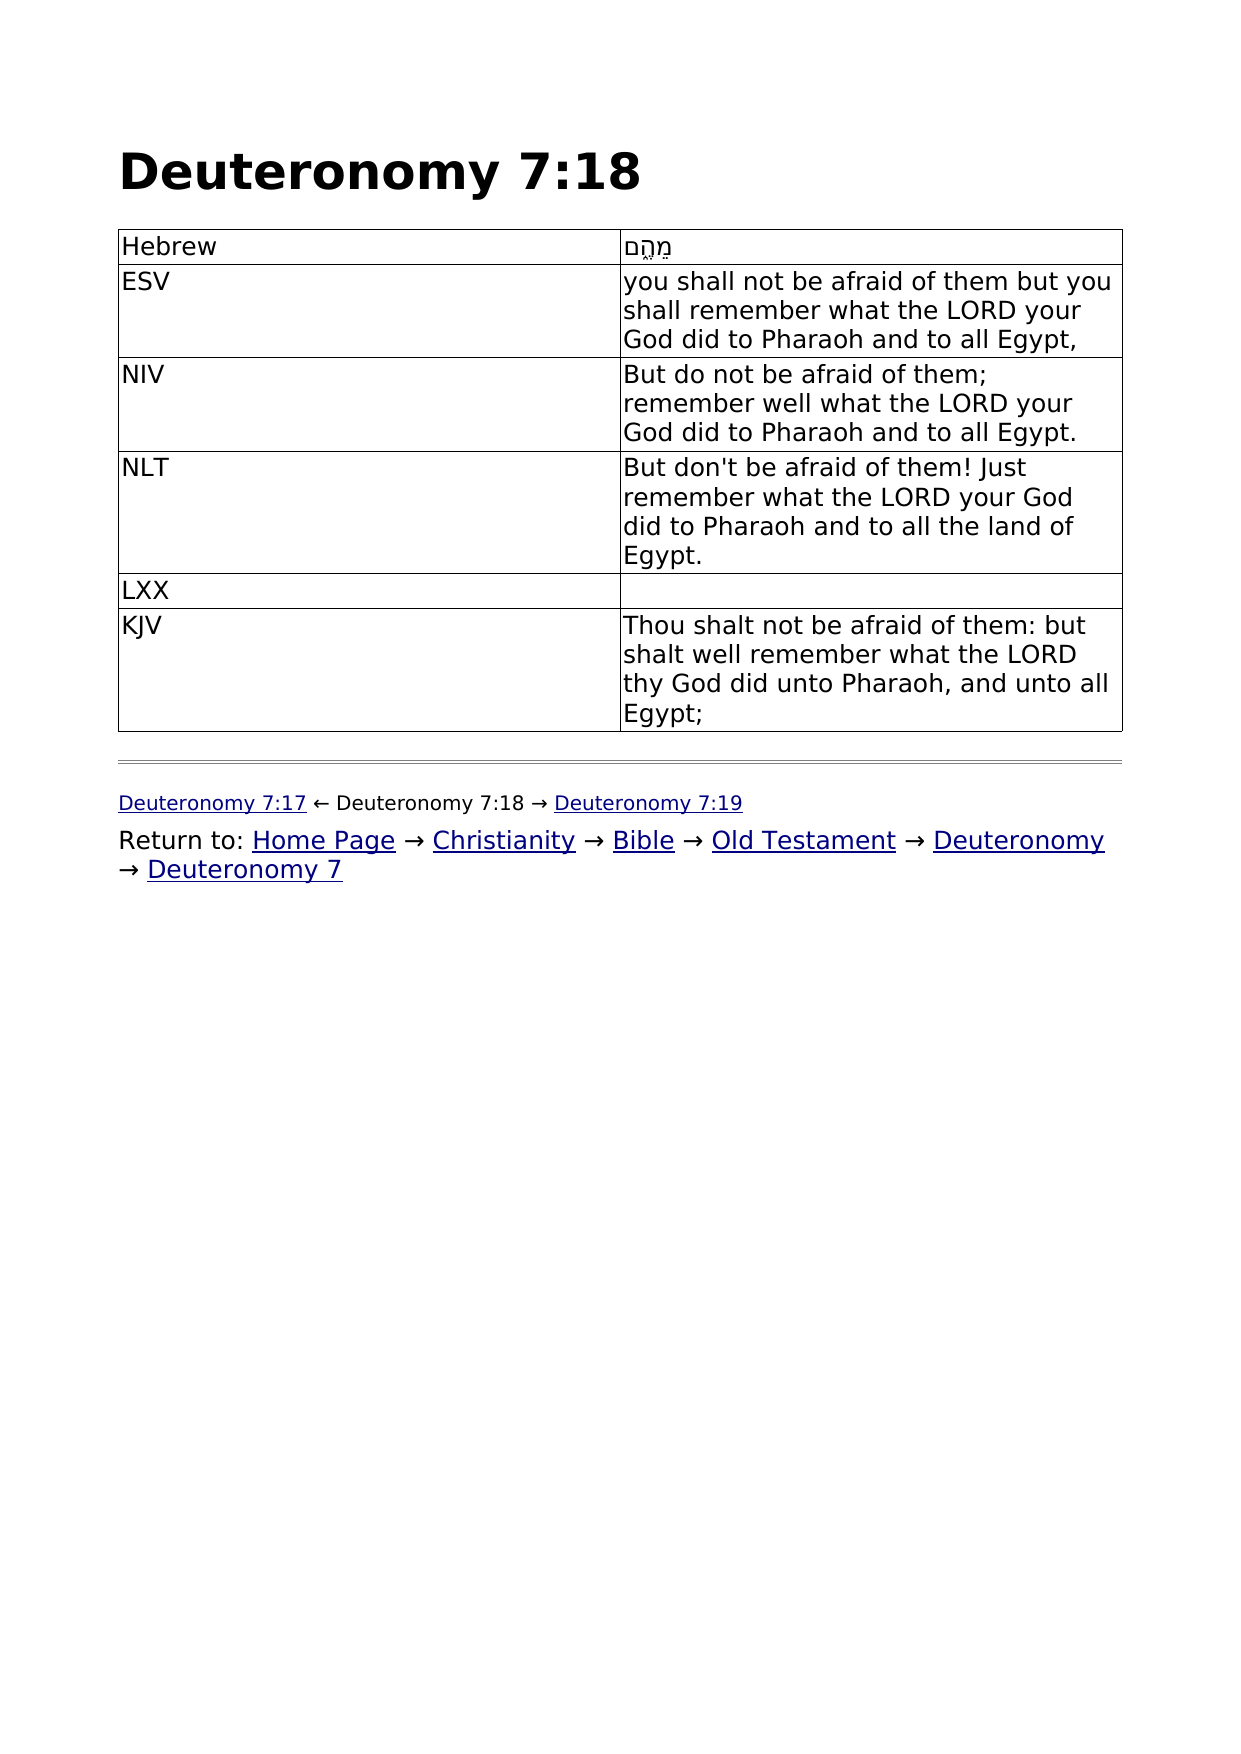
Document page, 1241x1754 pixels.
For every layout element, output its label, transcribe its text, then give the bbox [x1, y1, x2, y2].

text Return to: Home Page → Christianity → Bible → Old Testament → Deuteronomy → Deuteronomy 7 [118, 826, 1122, 884]
table_cell [621, 574, 1122, 608]
table_cell NIV [119, 358, 620, 451]
table_cell NLT [119, 452, 620, 573]
table_cell you shall not be afraid of them but you shall remember what the LORD your God did to Pharaoh and to all Egypt, [621, 265, 1122, 357]
table_header Hebrew [119, 230, 620, 264]
table_cell But don't be afraid of them! Just remember what the LORD your God did to Pharaoh and to all the land of Egypt. [621, 452, 1122, 573]
table_header מֵהֶ֑ם [621, 230, 1122, 264]
table_cell LXX [119, 574, 620, 608]
subtitle Deuteronomy 7:18 [118, 143, 1122, 201]
table_cell KJV [119, 609, 620, 731]
table_cell ESV [119, 265, 620, 357]
text Deuteronomy 7:17 ← Deuteronomy 7:18 → Deuteronomy 7:19 [118, 792, 1122, 826]
table_cell Thou shalt not be afraid of them: but shalt well remember what the LORD thy God did unto Pharaoh, and unto all Egypt; [621, 609, 1122, 731]
table_cell But do not be afraid of them; remember well what the LORD your God did to Pharaoh and to all Egypt. [621, 358, 1122, 451]
